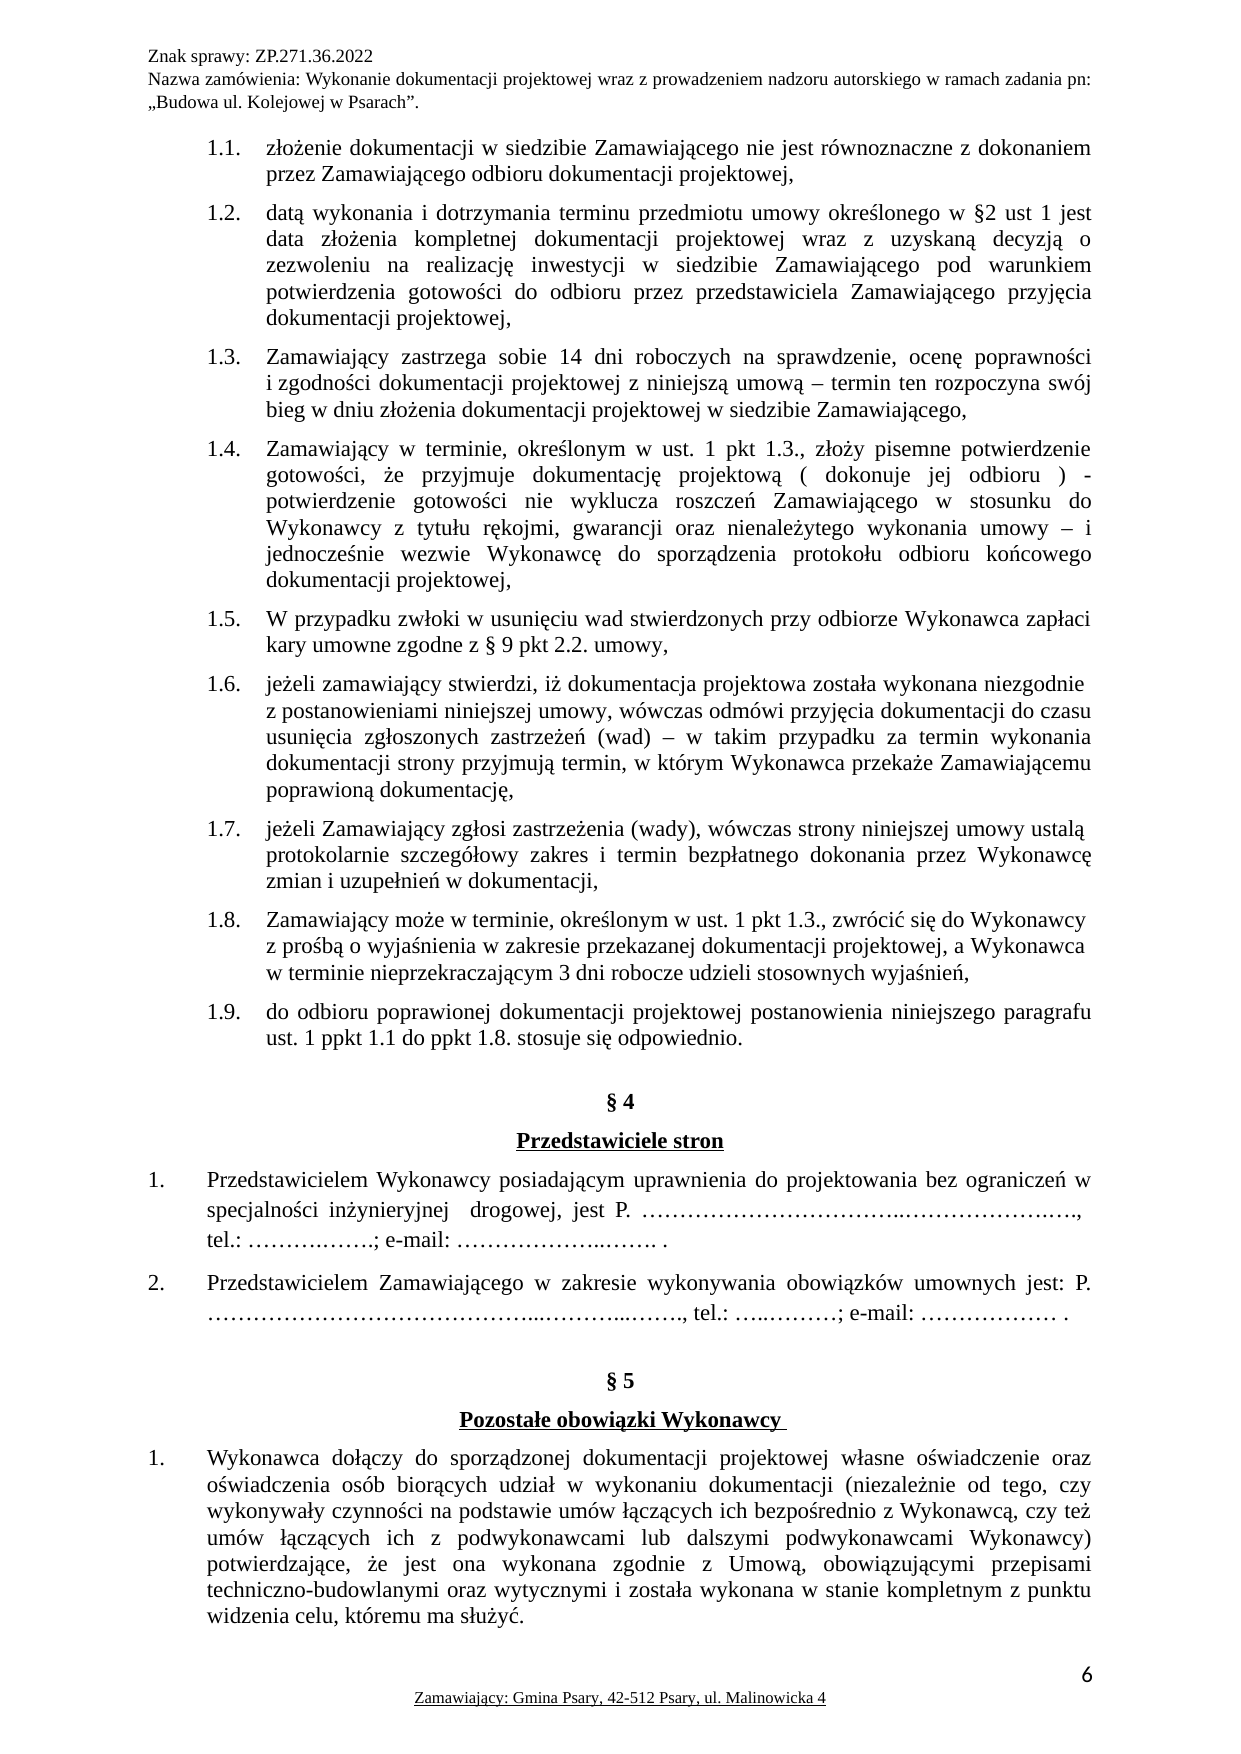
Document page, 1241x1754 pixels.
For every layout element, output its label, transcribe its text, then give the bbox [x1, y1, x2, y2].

list do odbioru poprawionej dokumentacji projektowej postanowienia niniejszego paragrafu ust. 1 ppkt 1.1 do ppkt 1.8. stosuje się odpowiednio. [207, 998, 1093, 1051]
text § 4 [148, 1088, 1093, 1114]
list jeżeli zamawiający stwierdzi, iż dokumentacja projektowa została wykonana niezgodnie z postanowieniami niniejszej umowy, wówczas odmówi przyjęcia dokumentacji do czasu usunięcia zgłoszonych zastrzeżeń (wad) – w takim przypadku za termin wykonania dokumentacji strony przyjmują termin, w którym Wykonawca przekaże Zamawiającemu poprawioną dokumentację, [207, 670, 1093, 802]
list jeżeli Zamawiający zgłosi zastrzeżenia (wady), wówczas strony niniejszej umowy ustalą protokolarnie szczegółowy zakres i termin bezpłatnego dokonania przez Wykonawcę zmian i uzupełnień w dokumentacji, [207, 815, 1093, 894]
subtitle Przedstawiciele stron [148, 1127, 1093, 1153]
list W przypadku zwłoki w usunięciu wad stwierdzonych przy odbiorze Wykonawca zapłaci kary umowne zgodne z § 9 pkt 2.2. umowy, [207, 605, 1093, 658]
list Zamawiający zastrzega sobie 14 dni roboczych na sprawdzenie, ocenę poprawności i zgodności dokumentacji projektowej z niniejszą umową – termin ten rozpoczyna swój bieg w dniu złożenia dokumentacji projektowej w siedzibie Zamawiającego, [207, 343, 1093, 422]
text Pozostałe obowiązki Wykonawcy [148, 1406, 1093, 1432]
text § 5 [148, 1367, 1093, 1393]
list datą wykonania i dotrzymania terminu przedmiotu umowy określonego w §2 ust 1 jest data złożenia kompletnej dokumentacji projektowej wraz z uzyskaną decyzją o zezwoleniu na realizację inwestycji w siedzibie Zamawiającego pod warunkiem potwierdzenia gotowości do odbioru przez przedstawiciela Zamawiającego przyjęcia dokumentacji projektowej, [207, 199, 1093, 331]
list Zamawiający w terminie, określonym w ust. 1 pkt 1.3., złoży pisemne potwierdzenie gotowości, że przyjmuje dokumentację projektową ( dokonuje jej odbioru ) - potwierdzenie gotowości nie wyklucza roszczeń Zamawiającego w stosunku do Wykonawcy z tytułu rękojmi, gwarancji oraz nienależytego wykonania umowy – i jednocześnie wezwie Wykonawcę do sporządzenia protokołu odbioru końcowego dokumentacji projektowej, [207, 434, 1093, 593]
list Zamawiający może w terminie, określonym w ust. 1 pkt 1.3., zwrócić się do Wykonawcy z prośbą o wyjaśnienia w zakresie przekazanej dokumentacji projektowej, a Wykonawca w terminie nieprzekraczającym 3 dni robocze udzieli stosownych wyjaśnień, [207, 906, 1093, 985]
list Przedstawicielem Zamawiającego w zakresie wykonywania obowiązków umownych jest: P. ……………………………………...………...……., tel.: …..………; e-mail: ……………… . [148, 1269, 1093, 1325]
list Przedstawicielem Wykonawcy posiadającym uprawnienia do projektowania bez ograniczeń w specjalności inżynieryjnej drogowej, jest P. ……………………………..……………….…., tel.: ……….…….; e-mail: ………………..……. . [148, 1166, 1093, 1252]
list złożenie dokumentacji w siedzibie Zamawiającego nie jest równoznaczne z dokonaniem przez Zamawiającego odbioru dokumentacji projektowej, [207, 133, 1093, 186]
list Wykonawca dołączy do sporządzonej dokumentacji projektowej własne oświadczenie oraz oświadczenia osób biorących udział w wykonaniu dokumentacji (niezależnie od tego, czy wykonywały czynności na podstawie umów łączących ich bezpośrednio z Wykonawcą, czy też umów łączących ich z podwykonawcami lub dalszymi podwykonawcami Wykonawcy) potwierdzające, że jest ona wykonana zgodnie z Umową, obowiązującymi przepisami techniczno-budowlanymi oraz wytycznymi i została wykonana w stanie kompletnym z punktu widzenia celu, któremu ma służyć. [148, 1444, 1093, 1629]
